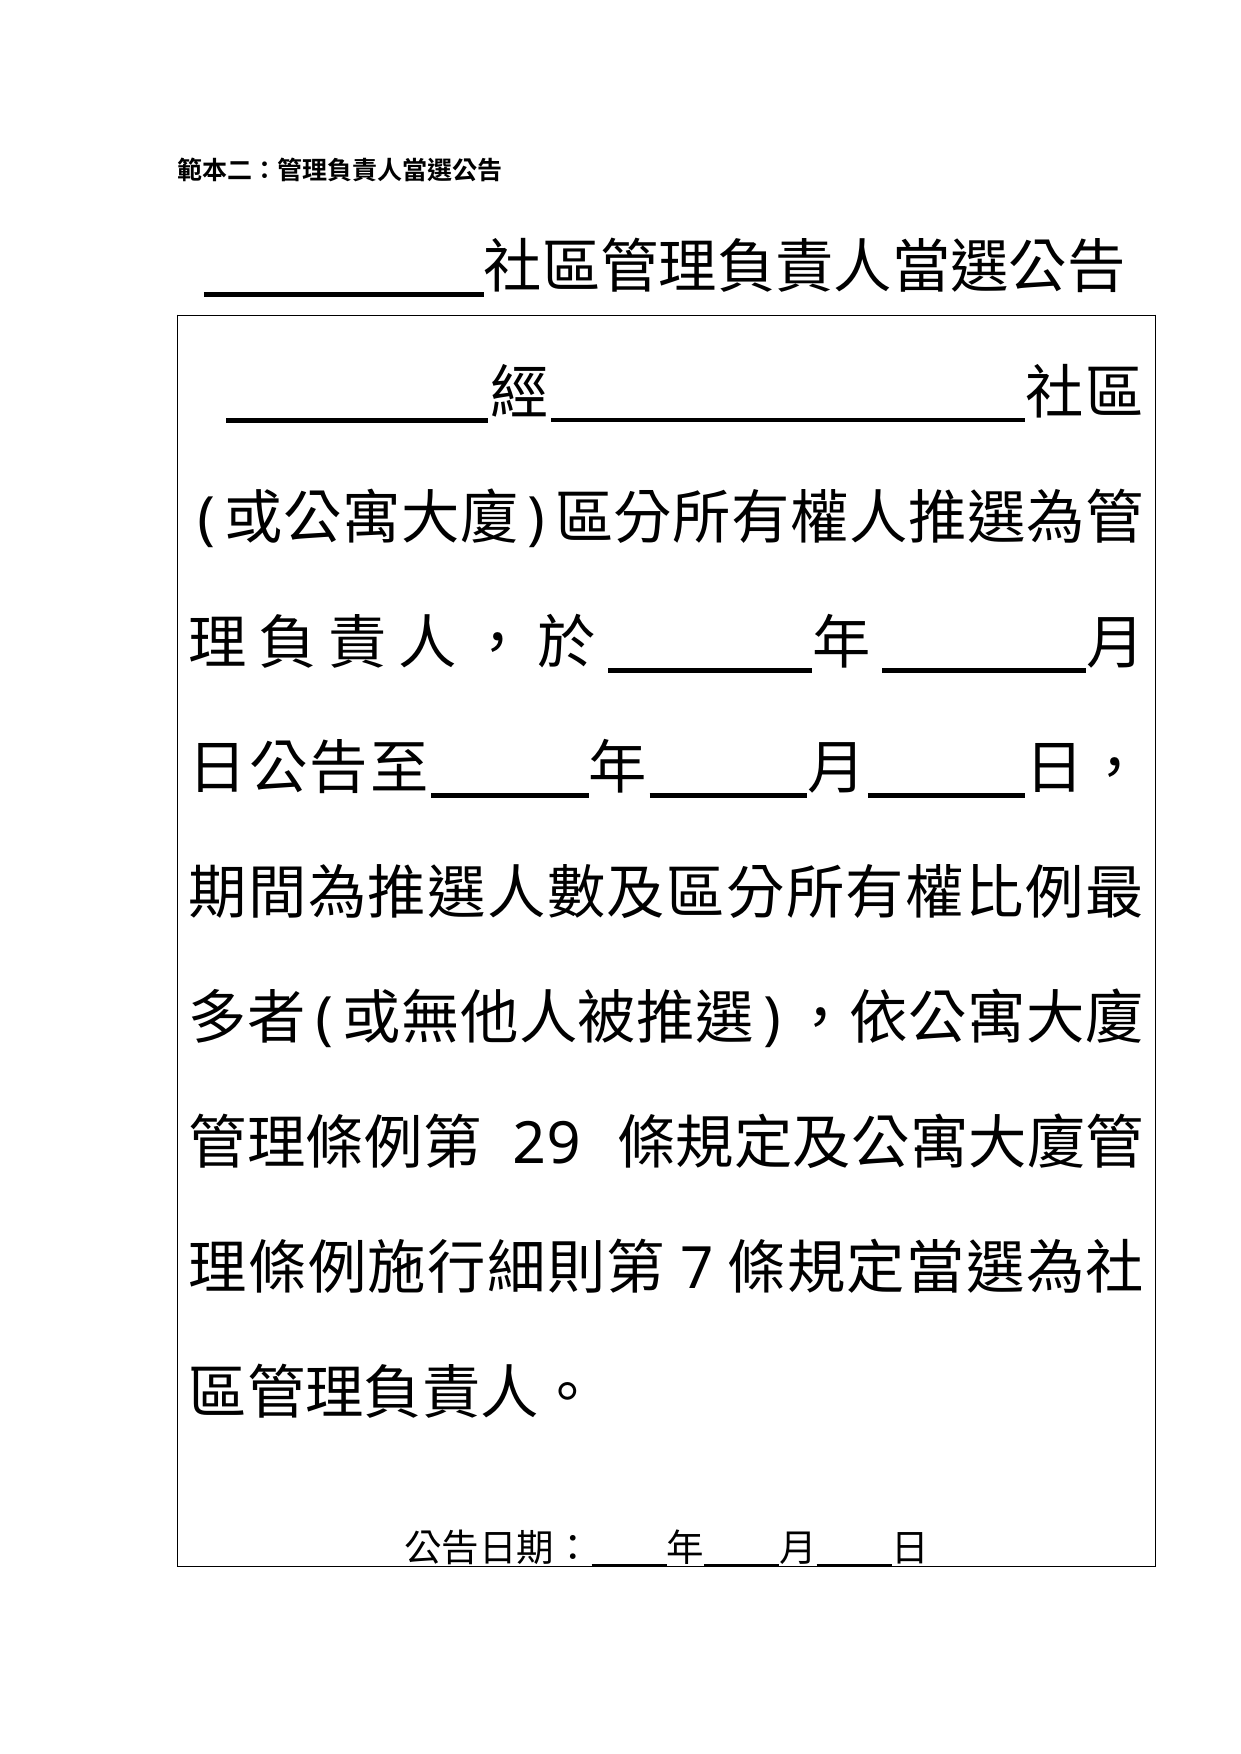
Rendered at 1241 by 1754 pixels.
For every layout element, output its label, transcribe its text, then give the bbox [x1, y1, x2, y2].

text 範本二：管理負責人當選公告 [177, 127, 1152, 189]
text 社區管理負責人當選公告 [177, 189, 1152, 314]
table_header 經 社區(或公寓大廈)區分所有權人推選為管理負責人，於 年 月 日公告至 年 月 日，期間為推選人數及區分所有權比例最多者(或無他人被推選)，依公寓大廈管理條例第 29 條規定及公寓大廈管理條例施行細則第7條規定當選為社區管理負責人。 公告日期： 年 月 日 [178, 316, 1155, 1566]
